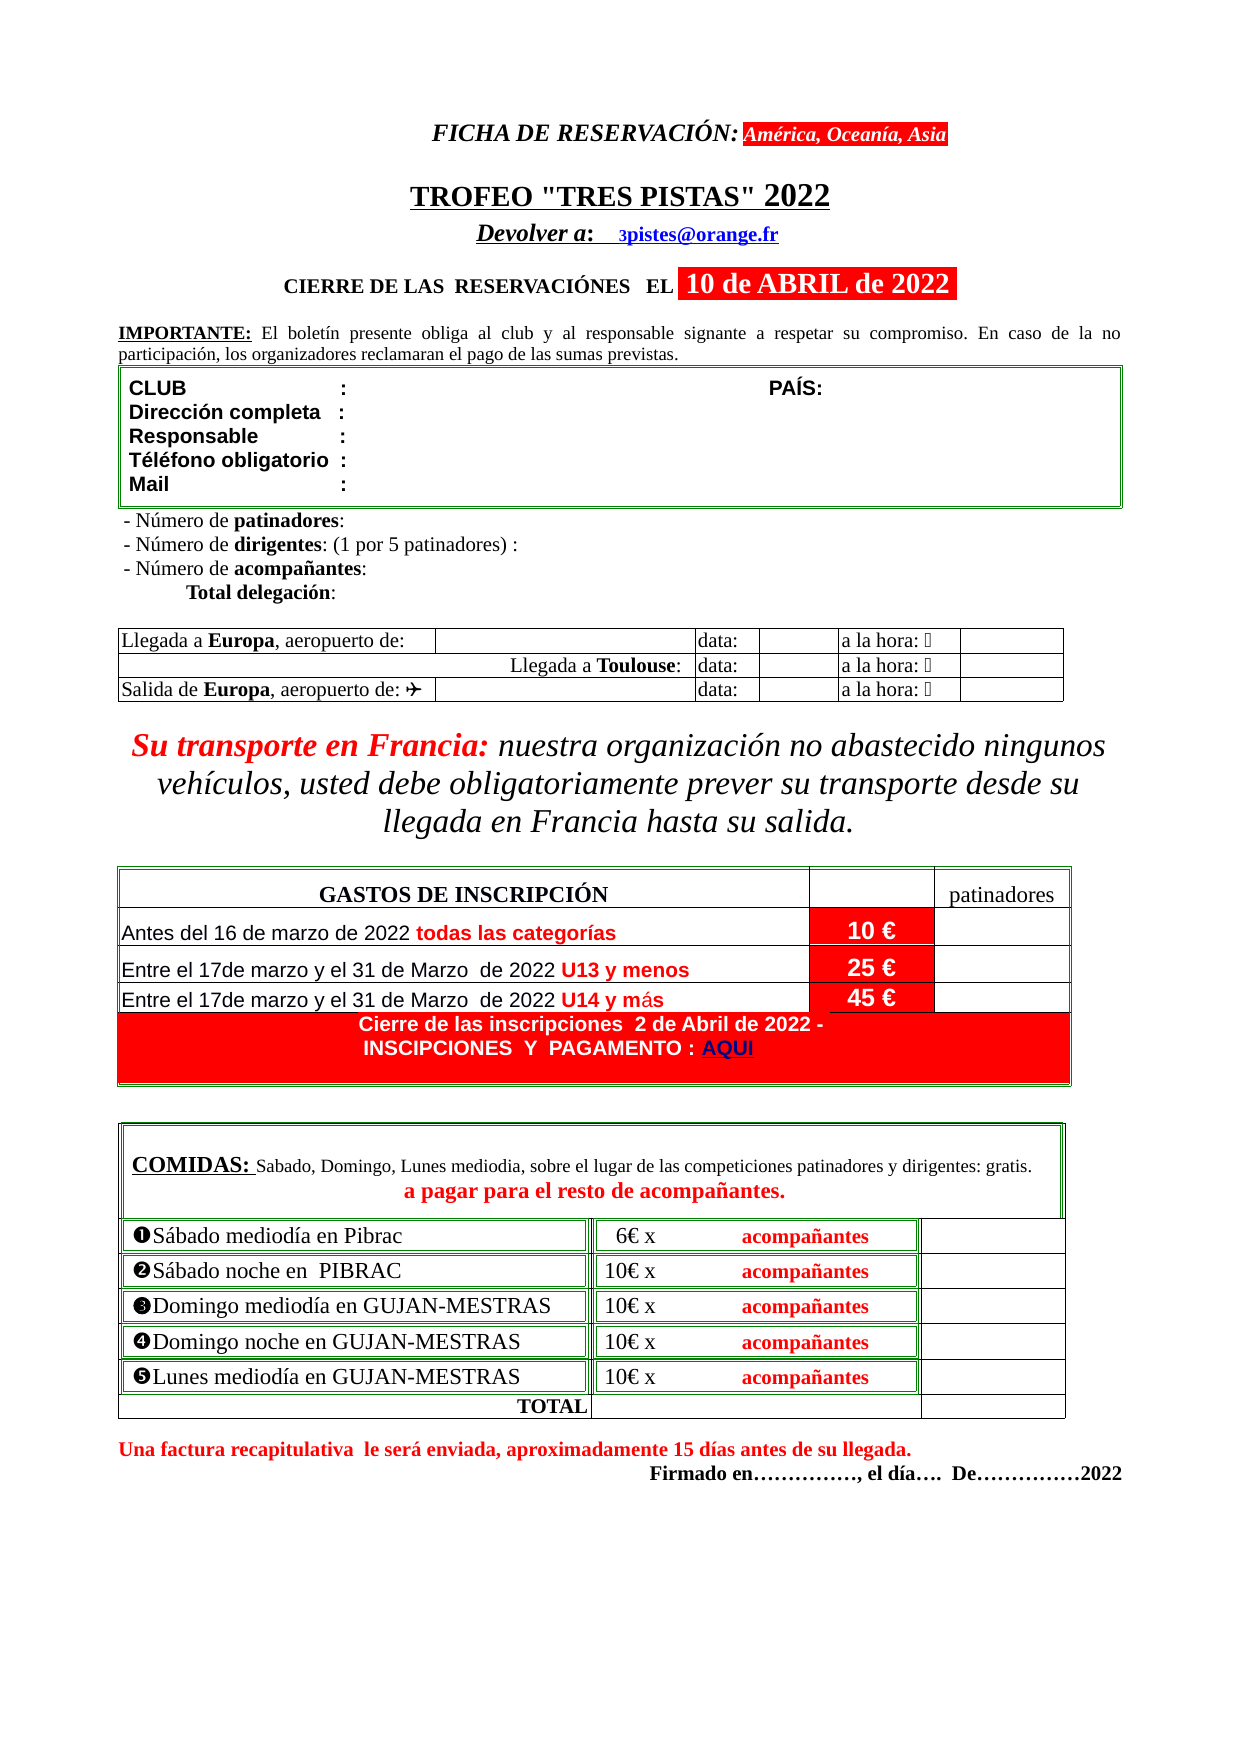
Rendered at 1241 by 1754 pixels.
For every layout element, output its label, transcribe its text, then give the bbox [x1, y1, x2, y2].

table_header data: [696, 629, 759, 652]
text - Número de patinadores: [118, 509, 1122, 532]
table_cell a la hora:  [839, 654, 960, 677]
text Mail : [119, 461, 1122, 508]
table_header Llegada a Europa, aeropuerto de: [119, 629, 435, 652]
text Responsable : [121, 413, 1120, 437]
table_cell Salida de Europa, aeropuerto de:  [119, 678, 435, 701]
table_cell a la hora:  [839, 678, 960, 701]
table_cell data: [696, 678, 759, 701]
table_cell Cierre de las inscripciones 2 de Abril de 2022 - INSCIPCIONES Y PAGAMENTO : AQUI [120, 1013, 1069, 1083]
table_cell [935, 983, 1069, 1012]
table_header [436, 629, 695, 652]
table_cell [922, 1395, 1065, 1418]
table_cell TOTAL [119, 1395, 591, 1418]
table_cell Entre el 17de marzo y el 31 de Marzo de 2022 U14 y más [120, 983, 809, 1012]
table_cell 45 € [810, 983, 934, 1012]
text - Número de dirigentes: (1 por 5 patinadores) : [118, 532, 1122, 556]
text Dirección completa : [121, 389, 1120, 413]
table_cell data: [696, 654, 759, 677]
table_header patinadores [935, 870, 1069, 907]
table_cell [935, 946, 1069, 982]
text - Número de acompañantes: [118, 556, 1122, 580]
table_header COMIDAS: Sabado, Domingo, Lunes mediodia, sobre el lugar de las competiciones patinadores y dirigentes: gratis. a pagar para el resto de acompañantes. [124, 1126, 1060, 1218]
text Firmado en……………, el día…. De……………2022 [118, 1461, 1122, 1485]
table_cell Entre el 17de marzo y el 31 de Marzo de 2022 U13 y menos [120, 946, 809, 982]
table_cell [961, 654, 1063, 677]
table_cell 10 € [810, 908, 934, 944]
subtitle FICHA DE RESERVACIÓN: América, Oceanía, Asia [118, 118, 1122, 147]
text Total delegación: [118, 580, 1122, 604]
text Su transporte en Francia: nuestra organización no abastecido ningunos vehículos, usted debe obligatoriamente prever su transporte desde su llegada en Francia hasta su salida. [118, 725, 1122, 840]
subtitle mér [118, 1509, 1122, 1533]
subtitle CIERRE DE LAS RESERVACIÓNES EL 10 de ABRIL de 2022 [118, 267, 1122, 300]
table_cell [922, 1289, 1065, 1323]
text IMPORTANTE: El boletín presente obliga al club y al responsable signante a respetar su compromiso. En caso de la no participación, los organizadores reclamaran el pago de las sumas previstas. [118, 322, 1122, 365]
table_cell [922, 1360, 1065, 1394]
table_header [810, 870, 934, 907]
table_header a la hora:  [839, 629, 960, 652]
table_header [961, 629, 1063, 652]
table_cell 10€ x acompañantes [597, 1362, 916, 1391]
subtitle Devolver a: 3pistes@orange.fr [118, 214, 1122, 247]
table_cell Antes del 16 de marzo de 2022 todas las categorías [120, 908, 809, 944]
subtitle TROFEO "TRES PISTAS" 2022 [118, 176, 1122, 214]
table_cell [760, 654, 838, 677]
table_cell [961, 678, 1063, 701]
text Téléfono obligatorio : [121, 437, 1120, 461]
table_header [760, 629, 838, 652]
text Una factura recapitulativa le será enviada, aproximadamente 15 días antes de su llegada. [118, 1437, 1122, 1461]
table_cell Llegada a Toulouse: [119, 654, 695, 677]
table_cell Lunes mediodía en GUJAN-MESTRAS [124, 1362, 585, 1391]
table_cell [436, 678, 695, 701]
table_cell [760, 678, 838, 701]
table_cell [592, 1395, 921, 1418]
table_cell [935, 908, 1069, 944]
table_cell [922, 1324, 1065, 1358]
table_header GASTOS DE INSCRIPCIÓN [120, 870, 809, 907]
table_cell [922, 1219, 1065, 1253]
text CLUB : PAÍS: [121, 368, 1120, 389]
table_cell [922, 1254, 1065, 1288]
table_cell 25 € [810, 946, 934, 982]
